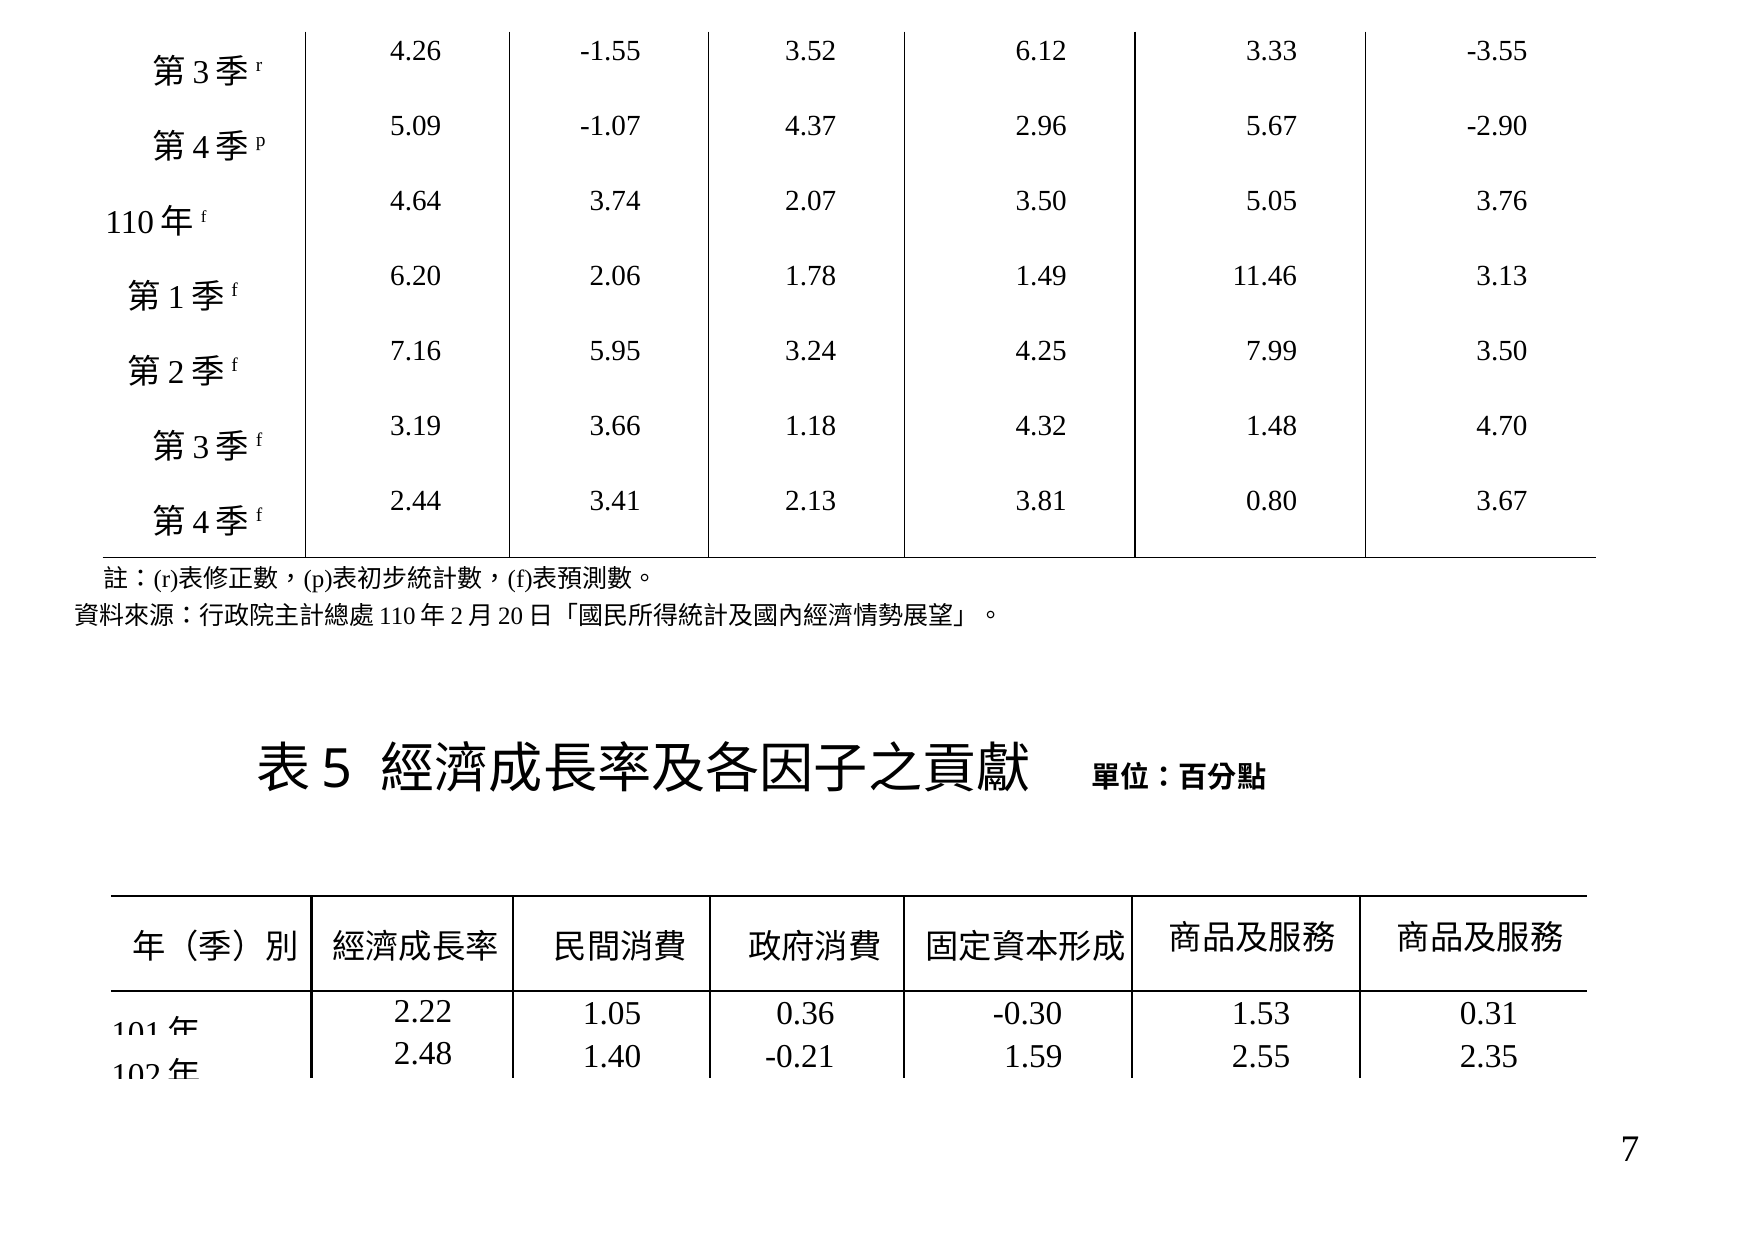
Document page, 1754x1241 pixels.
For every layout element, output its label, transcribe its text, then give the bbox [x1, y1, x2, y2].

table_cell 2.96 [905, 107, 1134, 182]
table_cell 2.48 [313, 1034, 512, 1078]
table_cell 7.99 [1136, 332, 1365, 407]
table_cell 101年 [111, 992, 310, 1034]
table_cell 5.95 [510, 332, 708, 407]
table_header 政府消費 [711, 897, 903, 990]
table_cell -2.90 [1366, 107, 1596, 182]
table_cell 3.76 [1366, 182, 1596, 257]
table_cell 2.55 [1133, 1034, 1359, 1078]
table_cell -0.30 [905, 992, 1131, 1034]
table_cell 1.59 [905, 1034, 1131, 1078]
table_header 民間消費 [514, 897, 709, 990]
table_cell 2.13 [709, 482, 904, 557]
table_cell 0.31 [1361, 992, 1587, 1034]
table_cell 4.25 [905, 332, 1134, 407]
table_cell 3.66 [510, 407, 708, 482]
table_cell -3.55 [1366, 32, 1596, 107]
table_cell 4.64 [306, 182, 509, 257]
table_cell 102年 [111, 1034, 310, 1078]
table_cell 0.80 [1136, 482, 1365, 557]
table_cell 4.70 [1366, 407, 1596, 482]
table_cell 0.36 [711, 992, 903, 1034]
table_cell 1.53 [1133, 992, 1359, 1034]
table_header 商品及服務 輸入 [1361, 897, 1587, 990]
table_cell 11.46 [1136, 257, 1365, 332]
table_cell 3.52 [709, 32, 904, 107]
table_cell 第4季p [103, 107, 305, 182]
table_cell 3.74 [510, 182, 708, 257]
table_cell -1.07 [510, 107, 708, 182]
table_cell 3.67 [1366, 482, 1596, 557]
table_cell 1.49 [905, 257, 1134, 332]
table_cell 6.20 [306, 257, 509, 332]
table_cell 3.13 [1366, 257, 1596, 332]
table_cell 101年 [131, 1023, 139, 1034]
table_cell 5.67 [1136, 107, 1365, 182]
table_cell 3.81 [905, 482, 1134, 557]
table_cell 5.05 [1136, 182, 1365, 257]
text 註：(r)表修正數，(p)表初步統計數，(f)表預測數。 [103, 558, 1639, 595]
table_cell 第2季f [103, 332, 305, 407]
table_cell 6.12 [905, 32, 1134, 107]
table_cell 2.07 [709, 182, 904, 257]
table_cell 1.48 [1136, 407, 1365, 482]
table_cell 1.40 [514, 1034, 709, 1078]
table_header 商品及服務 輸出 [1133, 897, 1359, 990]
table_cell 第4季f [103, 482, 305, 557]
subtitle 表5 經濟成長率及各因子之貢獻 單位：百分點 [59, 708, 1639, 820]
table_cell 5.09 [306, 107, 509, 182]
table_cell 7.16 [306, 332, 509, 407]
table_cell 3.33 [1136, 32, 1365, 107]
table_cell 3.50 [905, 182, 1134, 257]
table_cell 2.22 [313, 992, 512, 1034]
table_cell 4.32 [905, 407, 1134, 482]
table_header 固定資本形成 [905, 897, 1131, 990]
table_cell 3.24 [709, 332, 904, 407]
table_cell 3.50 [1366, 332, 1596, 407]
table_cell 第3季r [103, 32, 305, 107]
table_cell 1.78 [709, 257, 904, 332]
table_cell 1.05 [514, 992, 709, 1034]
table_cell 110年f [103, 182, 305, 257]
table_cell 2.44 [306, 482, 509, 557]
table_cell 4.37 [709, 107, 904, 182]
table_cell -0.21 [711, 1034, 903, 1078]
table_cell 4.26 [306, 32, 509, 107]
table_header 經濟成長率 [313, 897, 512, 990]
table_cell 1.18 [709, 407, 904, 482]
table_header 年（季）別 [111, 897, 310, 990]
table_cell 第3季f [103, 407, 305, 482]
table_cell 2.35 [1361, 1034, 1587, 1078]
table_cell 2.06 [510, 257, 708, 332]
table_cell 3.19 [306, 407, 509, 482]
table_cell -1.55 [510, 32, 708, 107]
table_cell 第1季f [103, 257, 305, 332]
text 資料來源：行政院主計總處110年2月20日「國民所得統計及國內經濟情勢展望」。 [59, 595, 1639, 633]
table_cell 3.41 [510, 482, 708, 557]
